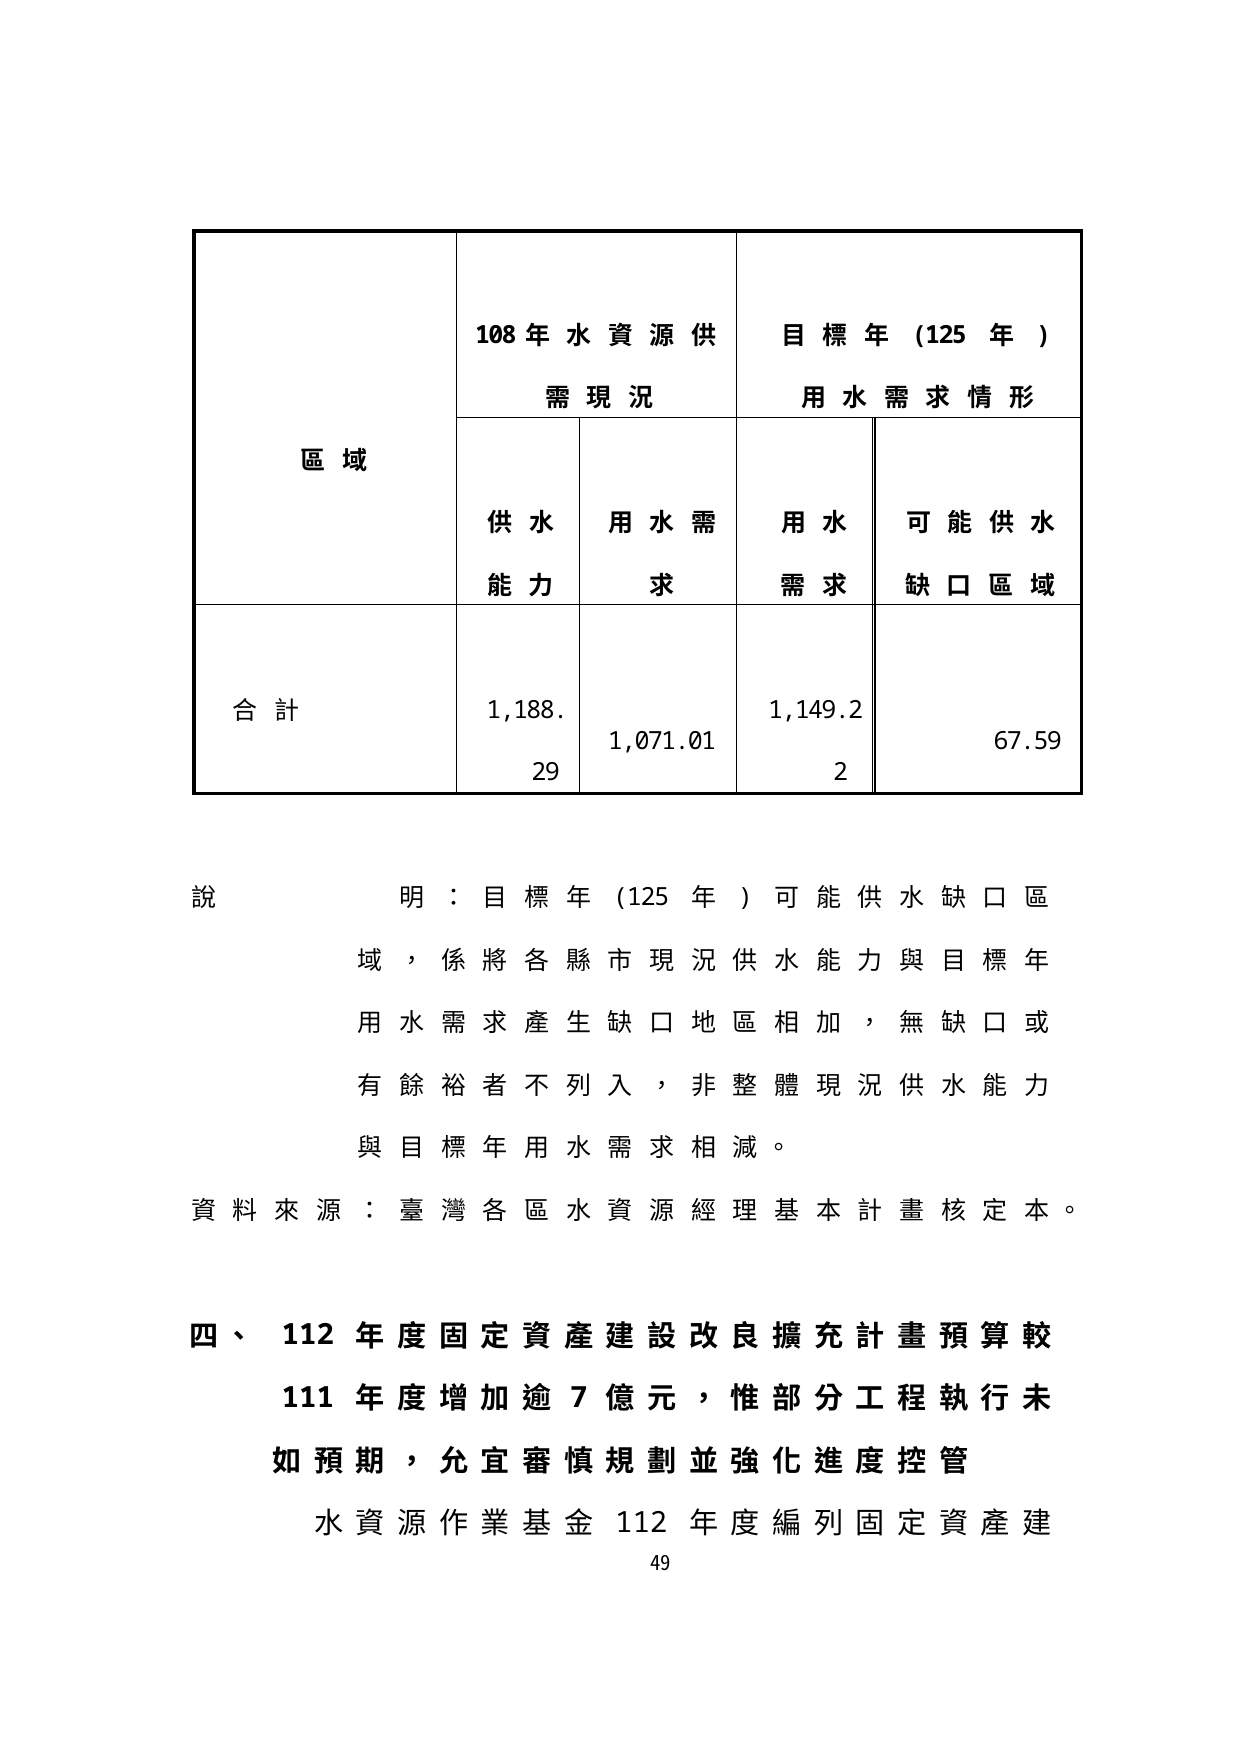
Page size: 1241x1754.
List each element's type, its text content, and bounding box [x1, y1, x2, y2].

table_header 目標年(125年)用水需求情形 [737, 233, 1080, 417]
text 說 明：目標年(125年)可能供水缺口區域，係將各縣市現況供水能力與目標年用水需求產生缺口地區相加，無缺口或有餘裕者不列入，非整體現況供水能力與目標年用水需求相減。 [183, 854, 1065, 1167]
table_cell 可能供水缺口區域 [876, 418, 1080, 604]
table_cell 用水需求 [737, 418, 872, 604]
table_cell 1,188.29 [457, 605, 579, 792]
table_cell 用水需求 [580, 418, 736, 604]
table_cell 1,149.22 [737, 605, 872, 792]
table_cell 合計 [196, 605, 456, 792]
table_cell 1,071.01 [580, 605, 736, 792]
table_cell 供水能力 [457, 418, 579, 604]
text 水資源作業基金112年度編列固定資產建 [242, 1479, 1058, 1542]
table_header 108年水資源供需現況 [457, 233, 736, 417]
table_cell 67.59 [876, 605, 1080, 792]
table_header 區域 [196, 233, 456, 604]
text 資料來源：臺灣各區水資源經理基本計畫核定本。 [183, 1167, 1065, 1229]
text 四、112年度固定資產建設改良擴充計畫預算較111年度增加逾7億元，惟部分工程執行未如預期，允宜審慎規劃並強化進度控管 [183, 1292, 1058, 1479]
